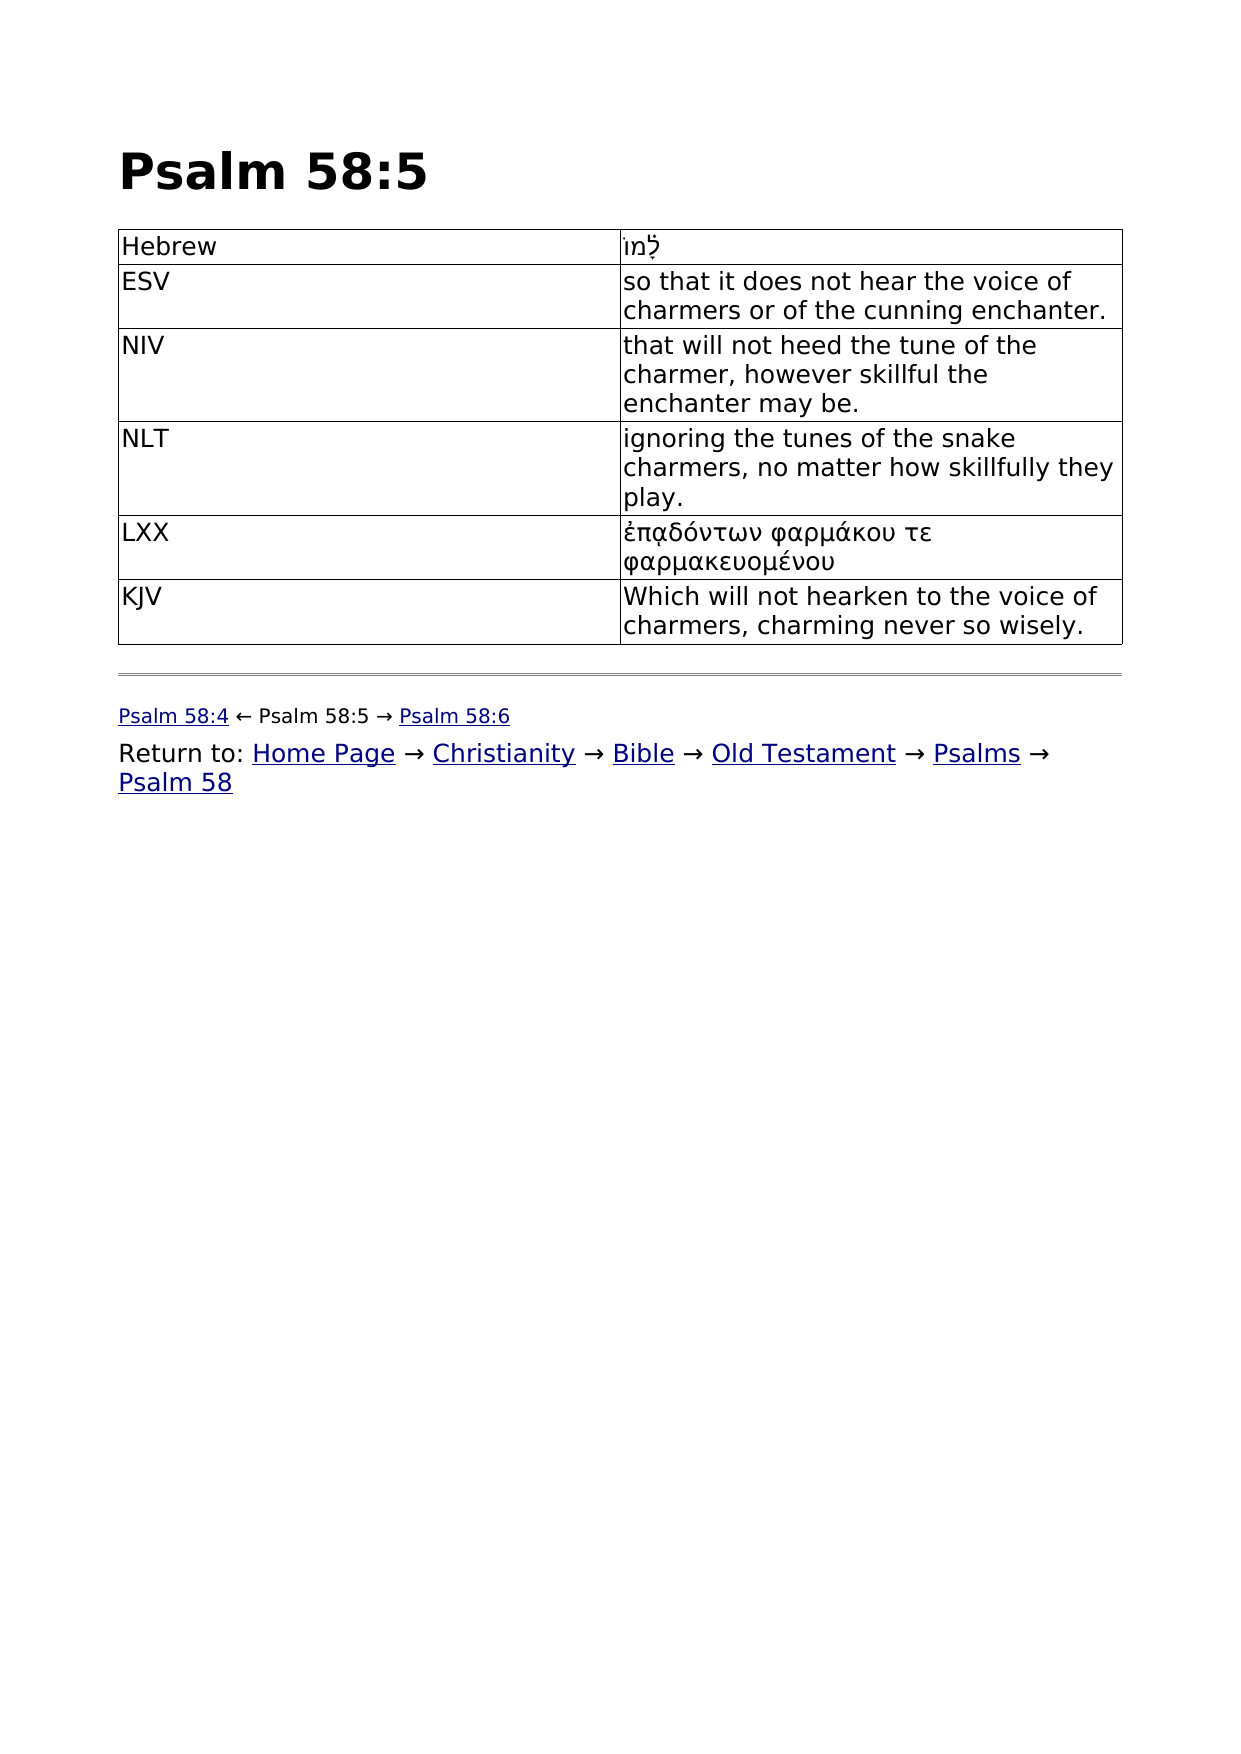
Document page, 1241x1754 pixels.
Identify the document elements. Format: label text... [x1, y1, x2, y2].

table_cell so that it does not hear the voice of charmers or of the cunning enchanter. [621, 265, 1122, 328]
text Return to: Home Page → Christianity → Bible → Old Testament → Psalms → Psalm 58 [118, 739, 1122, 797]
table_cell KJV [119, 580, 620, 643]
table_header Hebrew [119, 230, 620, 264]
table_cell that will not heed the tune of the charmer, however skillful the enchanter may be. [621, 329, 1122, 421]
text Psalm 58:4 ← Psalm 58:5 → Psalm 58:6 [118, 705, 1122, 739]
table_cell ἐπᾳδόντων φαρμάκου τε φαρμακευομένου [621, 516, 1122, 579]
table_cell ignoring the tunes of the snake charmers, no matter how skillfully they play. [621, 422, 1122, 515]
table_cell LXX [119, 516, 620, 579]
table_header לָ֗מוֹ [621, 230, 1122, 264]
table_cell NIV [119, 329, 620, 421]
subtitle Psalm 58:5 [118, 143, 1122, 201]
table_cell NLT [119, 422, 620, 515]
table_cell ESV [119, 265, 620, 328]
table_cell Which will not hearken to the voice of charmers, charming never so wisely. [621, 580, 1122, 643]
